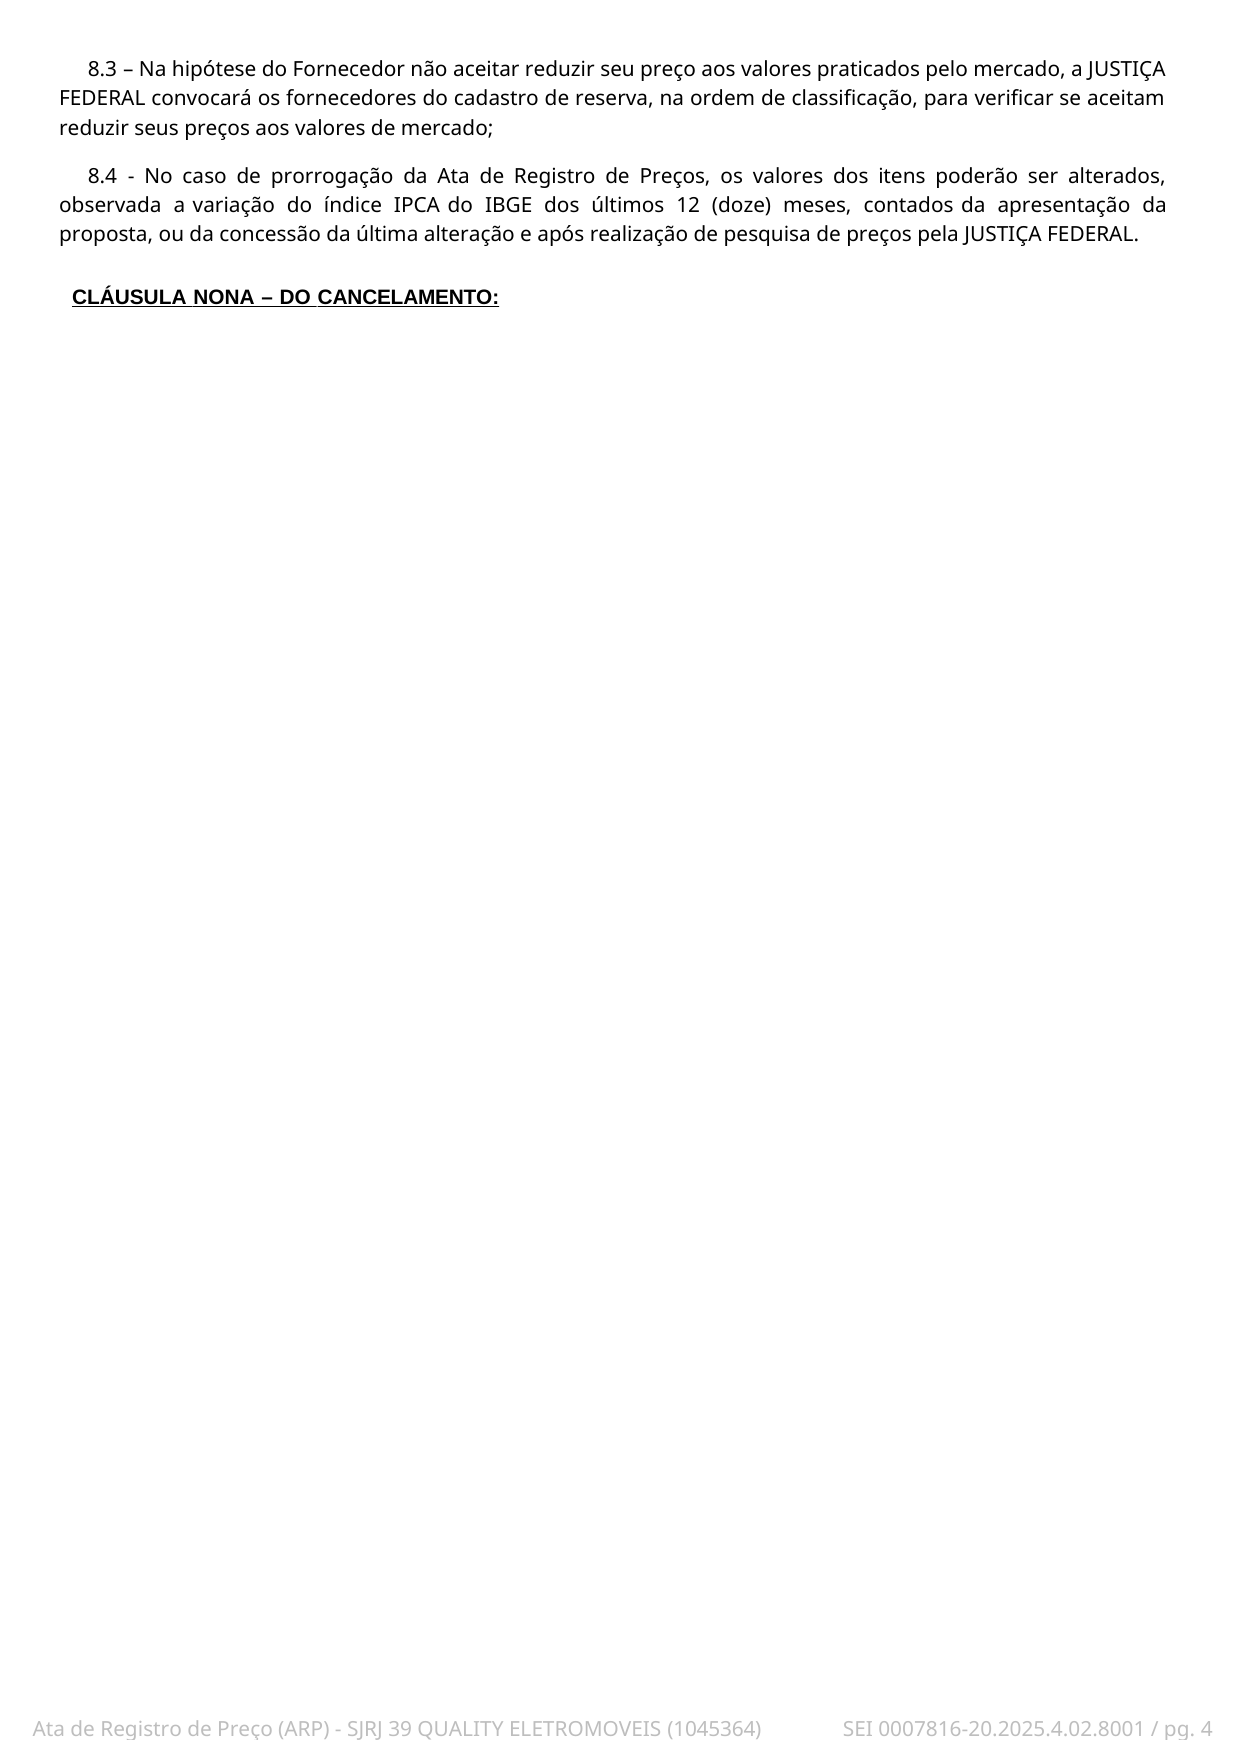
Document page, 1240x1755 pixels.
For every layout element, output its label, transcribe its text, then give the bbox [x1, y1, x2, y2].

list – Na hipótese do Fornecedor não aceitar reduzir seu preço aos valores praticados pelo mercado, a JUSTIÇA FEDERAL convocará os fornecedores do cadastro de reserva, na ordem de classificação, para verificar se aceitam reduzir seus preços aos valores de mercado; [59, 54, 1167, 141]
list - No caso de prorrogação da Ata de Registro de Preços, os valores dos itens poderão ser alterados, observada a variação do índice IPCA do IBGE dos últimos 12 (doze) meses, contados da apresentação da proposta, ou da concessão da última alteração e após realização de pesquisa de preços pela JUSTIÇA FEDERAL. [59, 161, 1168, 248]
subtitle CLÁUSULA NONA – DO CANCELAMENTO: [72, 285, 1181, 309]
